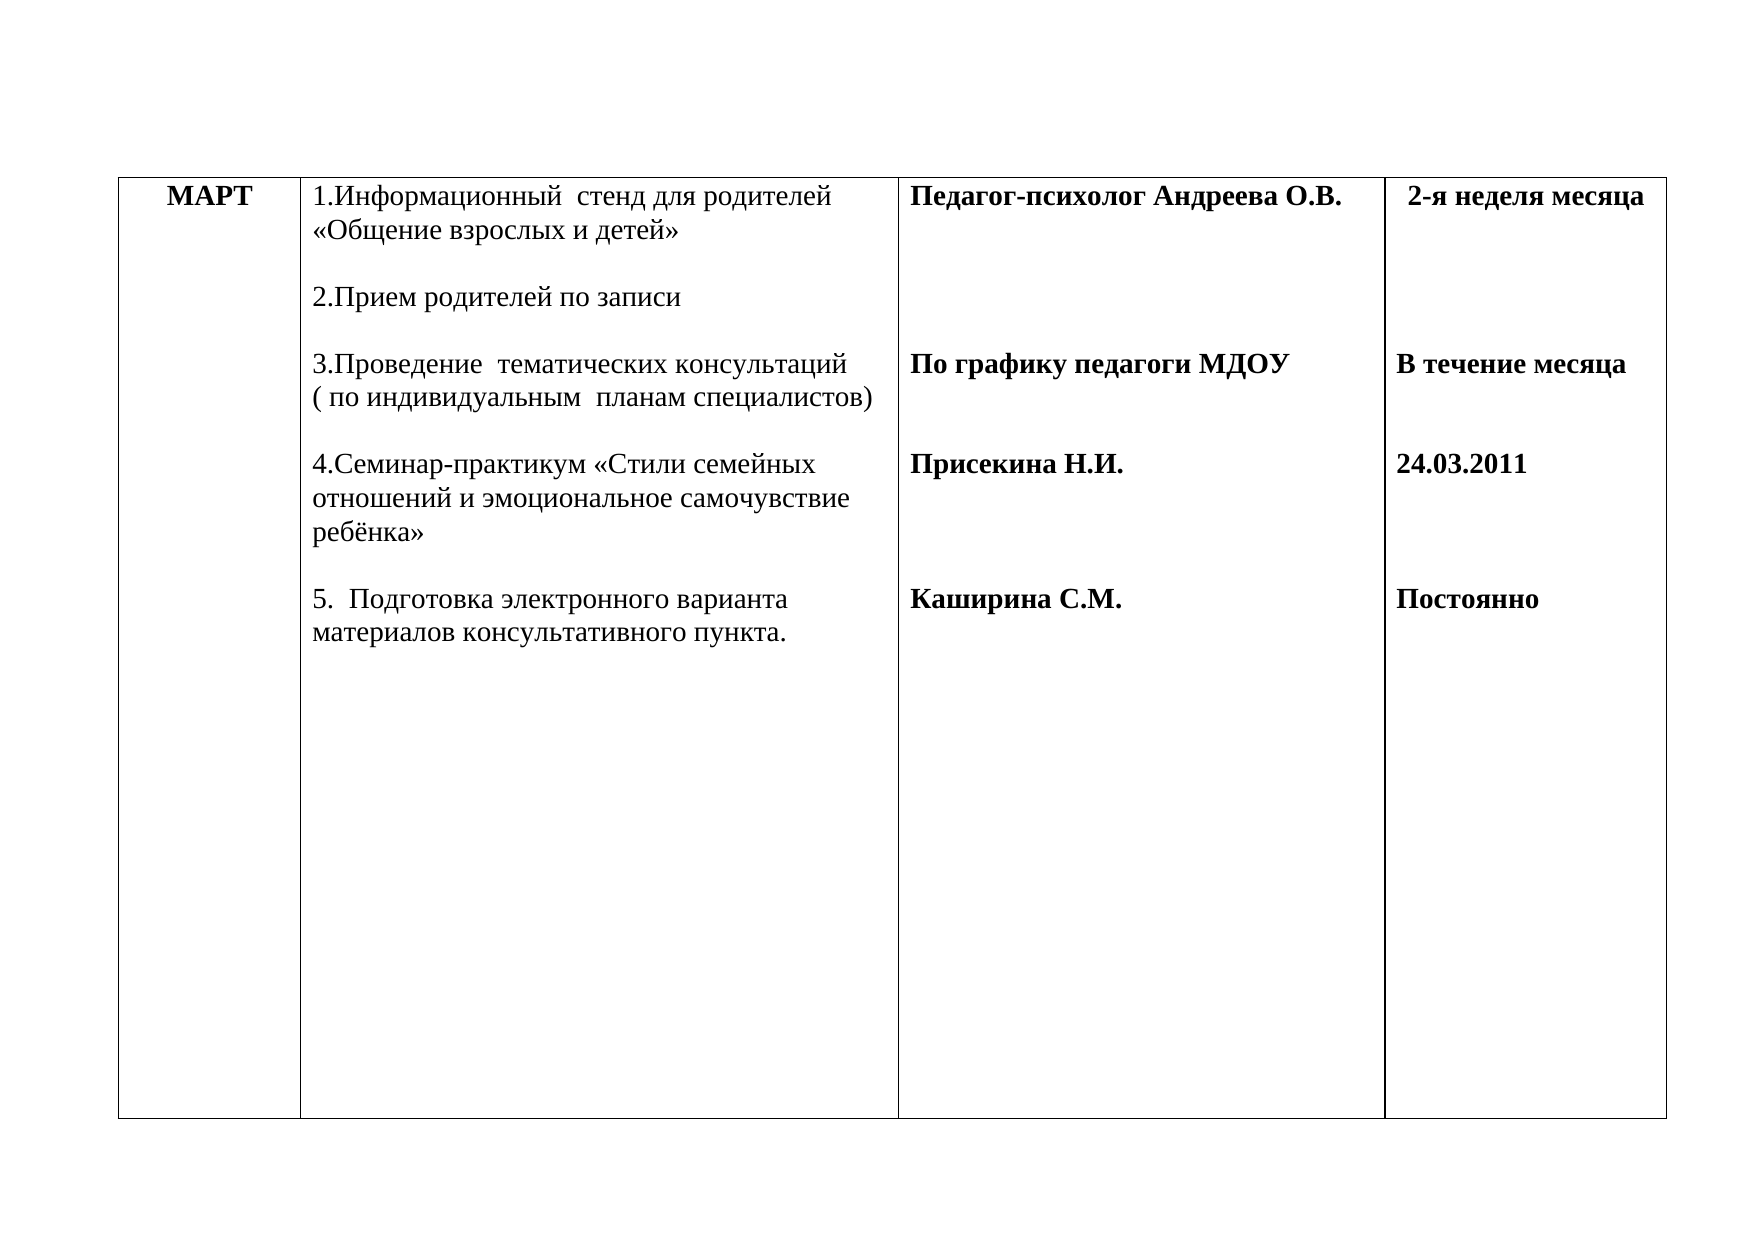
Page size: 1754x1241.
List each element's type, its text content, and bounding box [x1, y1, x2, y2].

table_cell 2-я неделя месяца В течение месяца 24.03.2011 Постоянно [1386, 178, 1666, 1117]
table_cell МАРТ [119, 178, 300, 1117]
table_cell 1.Информационный стенд для родителей «Общение взрослых и детей» 2.Прием родителей по записи 3.Проведение тематических консультаций ( по индивидуальным планам специалистов) 4.Семинар-практикум «Стили семейных отношений и эмоциональное самочувствие ребёнка» 5. Подготовка электронного варианта материалов консультативного пункта. [301, 178, 898, 1117]
table_cell Педагог-психолог Андреева О.В. По графику педагоги МДОУ Присекина Н.И. Каширина С.М. [899, 178, 1384, 1117]
